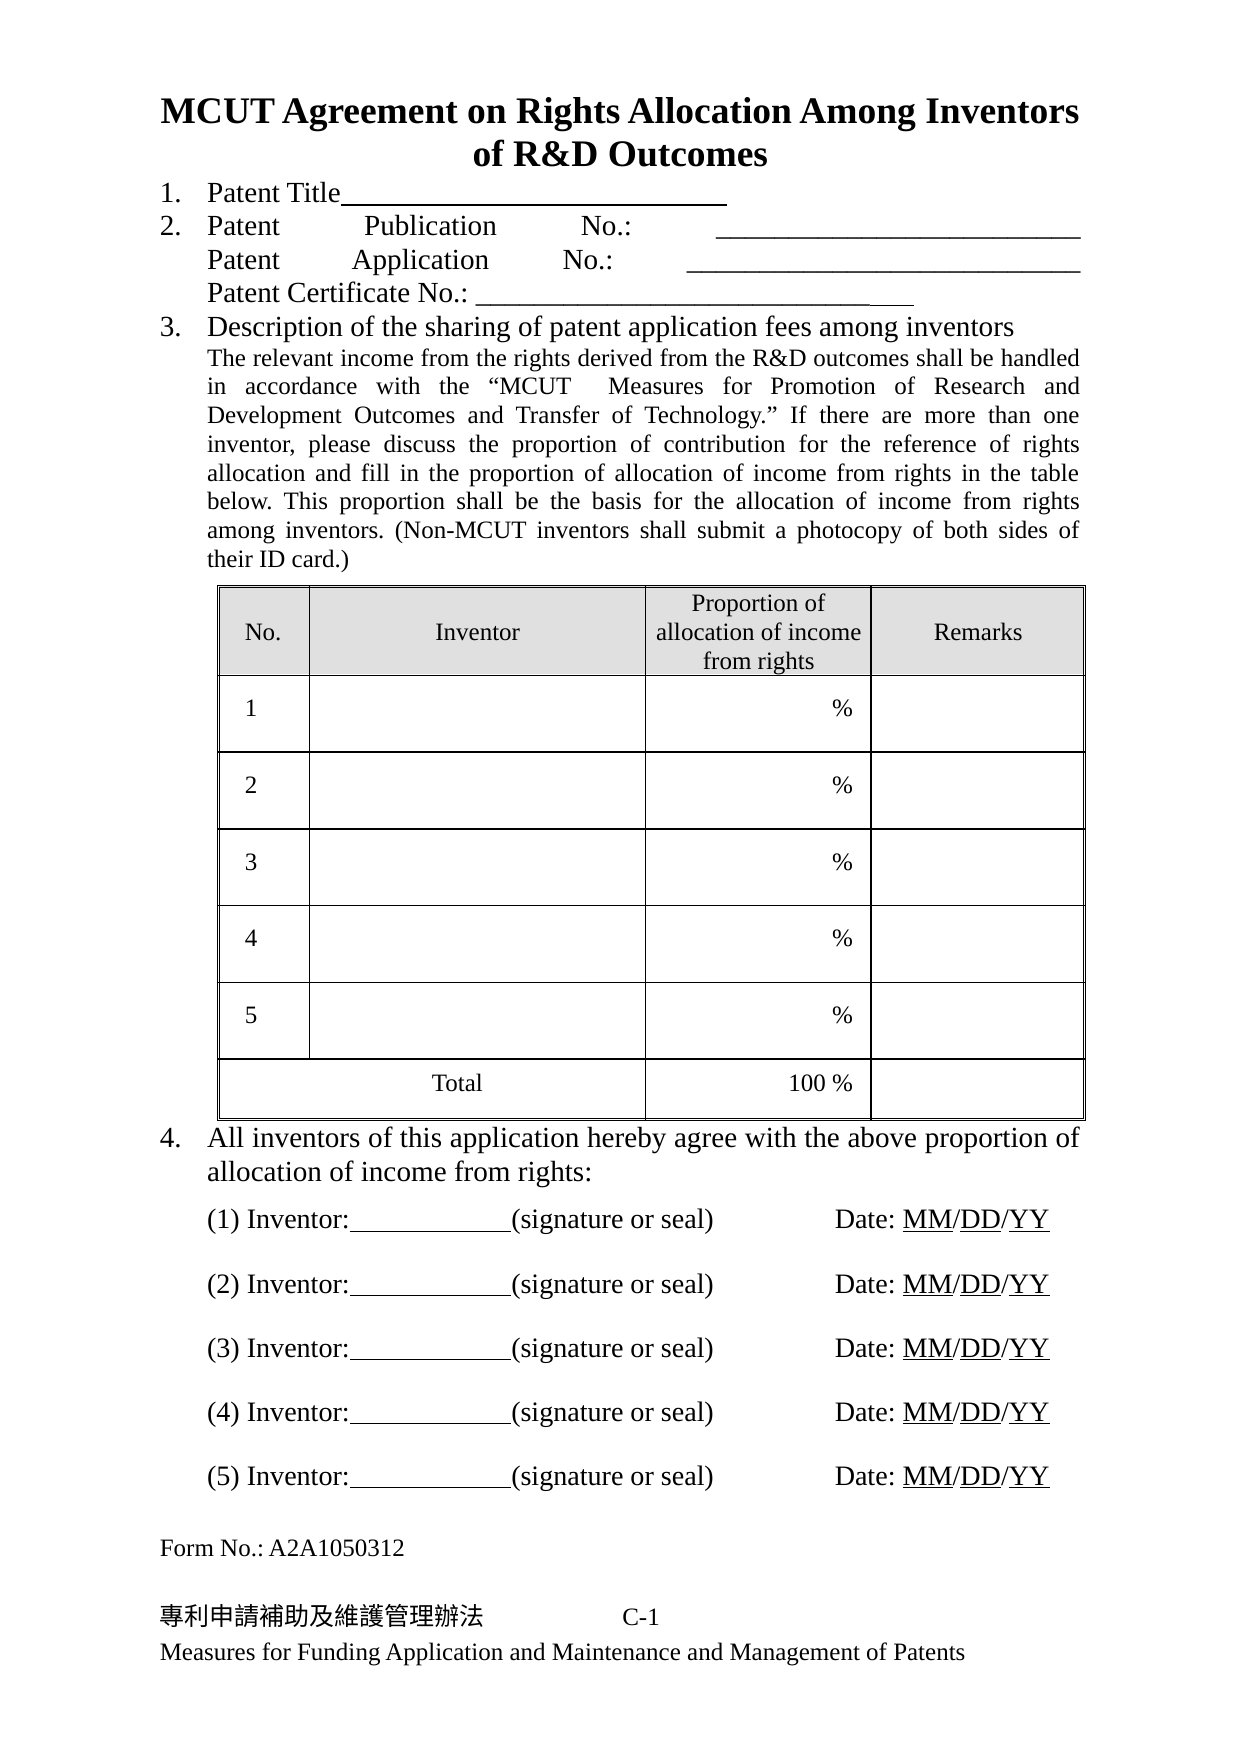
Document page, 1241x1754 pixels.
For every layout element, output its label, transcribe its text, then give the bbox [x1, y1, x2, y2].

table_cell % [646, 906, 870, 982]
text MCUT Agreement on Rights Allocation Among Inventors of R&D Outcomes [159, 89, 1081, 175]
text 2. Patent Publication No.: _________________________ Patent Application No.: ___________________________ Patent Certificate No.: ___________________________ [159, 208, 1081, 309]
table_cell 100 % [646, 1060, 870, 1117]
table_cell [872, 753, 1083, 828]
table_cell 4 [220, 906, 309, 982]
table_header Inventor [310, 588, 645, 674]
text (5) Inventor: (signature or seal) Date: MM/DD/YY [207, 1459, 1081, 1491]
text The relevant income from the rights derived from the R&D outcomes shall be handled in accordance with the “MCUT Measures for Promotion of Research and Development Outcomes and Transfer of Technology.” If there are more than one inventor, please discuss the proportion of contribution for the reference of rights allocation and fill in the proportion of allocation of income from rights in the table below. This proportion shall be the basis for the allocation of income from rights among inventors. (Non-MCUT inventors shall submit a photocopy of both sides of their ID card.) [207, 343, 1081, 573]
table_cell 3 [220, 830, 309, 905]
table_cell [310, 676, 645, 751]
table_header No. [220, 588, 309, 674]
text Form No.: A2A1050312 [159, 1533, 1081, 1562]
table_cell 2 [220, 753, 309, 828]
text (4) Inventor: (signature or seal) Date: MM/DD/YY [207, 1395, 1081, 1427]
table_cell % [646, 830, 870, 905]
text 3. Description of the sharing of patent application fees among inventors [159, 309, 1081, 343]
table_cell [310, 753, 645, 828]
table_cell [872, 983, 1083, 1058]
text 4. All inventors of this application hereby agree with the above proportion of allocation of income from rights: [159, 1121, 1081, 1188]
table_cell [872, 906, 1083, 982]
table_cell [310, 983, 645, 1058]
text 1. Patent Title [159, 175, 1081, 208]
table_cell [310, 830, 645, 905]
text (3) Inventor: (signature or seal) Date: MM/DD/YY [207, 1331, 1081, 1363]
text (2) Inventor: (signature or seal) Date: MM/DD/YY [207, 1267, 1081, 1299]
table_cell [872, 830, 1083, 905]
table_header Remarks [872, 588, 1083, 674]
table_cell 5 [220, 983, 309, 1058]
table_cell % [646, 983, 870, 1058]
table_cell % [646, 753, 870, 828]
table_cell 1 [220, 676, 309, 751]
table_cell Total [220, 1060, 645, 1117]
table_cell [872, 676, 1083, 751]
text (1) Inventor: (signature or seal) Date: MM/DD/YY [207, 1203, 1081, 1235]
table_header Proportion of allocation of income from rights [646, 588, 870, 674]
table_cell [872, 1060, 1083, 1117]
table_cell % [646, 676, 870, 751]
table_cell [310, 906, 645, 982]
